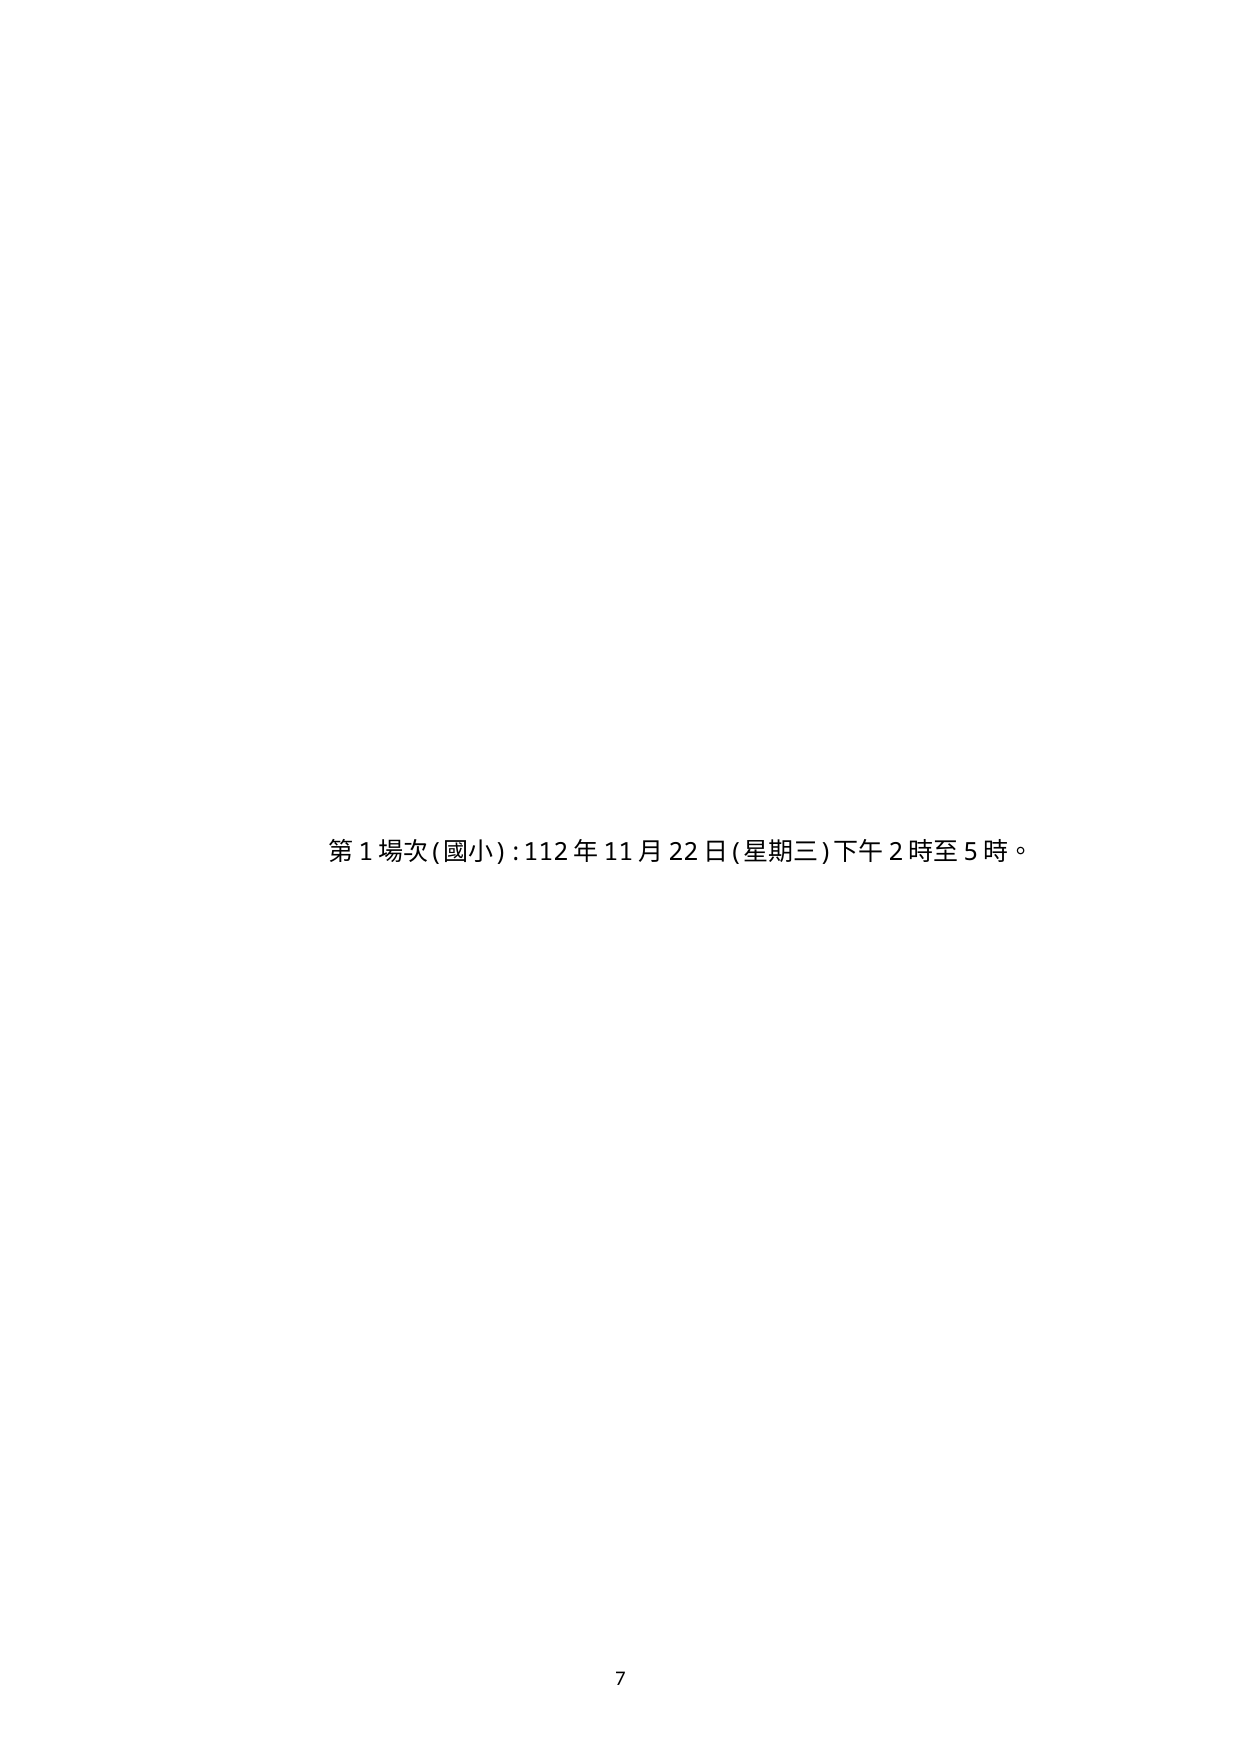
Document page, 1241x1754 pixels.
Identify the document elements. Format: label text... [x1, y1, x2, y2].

text 第1場次(國小):112年11月22日(星期三)下午2時至5時。 [118, 808, 1122, 870]
